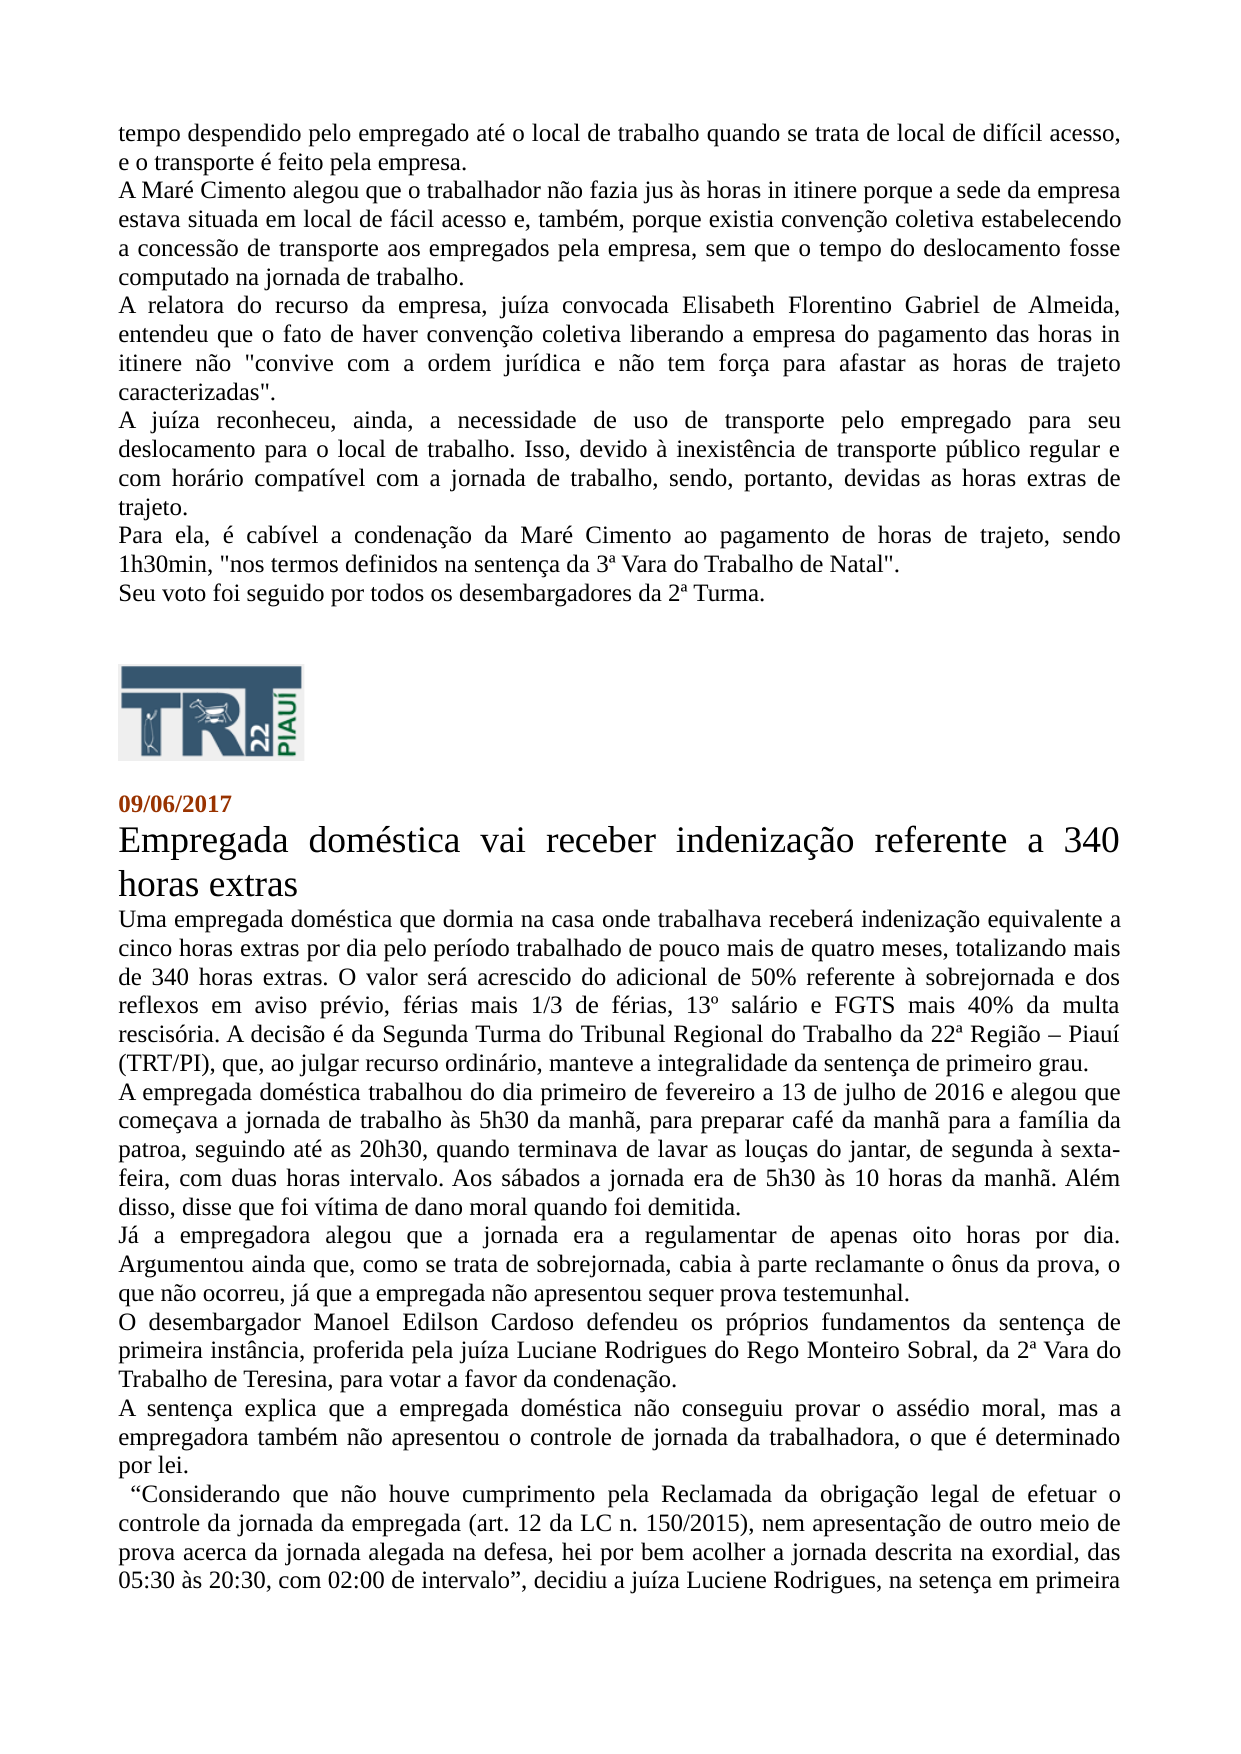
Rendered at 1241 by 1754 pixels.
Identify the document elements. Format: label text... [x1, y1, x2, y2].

text 09/06/2017 [118, 789, 1122, 818]
text A relatora do recurso da empresa, juíza convocada Elisabeth Florentino Gabriel de Almeida, entendeu que o fato de haver convenção coletiva liberando a empresa do pagamento das horas in itinere não "convive com a ordem jurídica e não tem força para afastar as horas de trajeto caracterizadas". [118, 291, 1122, 406]
text Uma empregada doméstica que dormia na casa onde trabalhava receberá indenização equivalente a cinco horas extras por dia pelo período trabalhado de pouco mais de quatro meses, totalizando mais de 340 horas extras. O valor será acrescido do adicional de 50% referente à sobrejornada e dos reflexos em aviso prévio, férias mais 1/3 de férias, 13º salário e FGTS mais 40% da multa rescisória. A decisão é da Segunda Turma do Tribunal Regional do Trabalho da 22ª Região – Piauí (TRT/PI), que, ao julgar recurso ordinário, manteve a integralidade da sentença de primeiro grau. [118, 904, 1122, 1077]
text A empregada doméstica trabalhou do dia primeiro de fevereiro a 13 de julho de 2016 e alegou que começava a jornada de trabalho às 5h30 da manhã, para preparar café da manhã para a família da patroa, seguindo até as 20h30, quando terminava de lavar as louças do jantar, de segunda à sexta-feira, com duas horas intervalo. Aos sábados a jornada era de 5h30 às 10 horas da manhã. Além disso, disse que foi vítima de dano moral quando foi demitida. [118, 1077, 1122, 1220]
text A Maré Cimento alegou que o trabalhador não fazia jus às horas in itinere porque a sede da empresa estava situada em local de fácil acesso e, também, porque existia convenção coletiva estabelecendo a concessão de transporte aos empregados pela empresa, sem que o tempo do deslocamento fosse computado na jornada de trabalho. [118, 176, 1122, 291]
text Empregada doméstica vai receber indenização referente a 340 horas extras [118, 818, 1122, 904]
text Já a empregadora alegou que a jornada era a regulamentar de apenas oito horas por dia. Argumentou ainda que, como se trata de sobrejornada, cabia à parte reclamante o ônus da prova, o que não ocorreu, já que a empregada não apresentou sequer prova testemunhal. [118, 1220, 1122, 1307]
text A sentença explica que a empregada doméstica não conseguiu provar o assédio moral, mas a empregadora também não apresentou o controle de jornada da trabalhadora, o que é determinado por lei. [118, 1393, 1122, 1479]
text O desembargador Manoel Edilson Cardoso defendeu os próprios fundamentos da sentença de primeira instância, proferida pela juíza Luciane Rodrigues do Rego Monteiro Sobral, da 2ª Vara do Trabalho de Teresina, para votar a favor da condenação. [118, 1307, 1122, 1393]
text tempo despendido pelo empregado até o local de trabalho quando se trata de local de difícil acesso, e o transporte é feito pela empresa. [118, 118, 1122, 176]
text A juíza reconheceu, ainda, a necessidade de uso de transporte pelo empregado para seu deslocamento para o local de trabalho. Isso, devido à inexistência de transporte público regular e com horário compatível com a jornada de trabalho, sendo, portanto, devidas as horas extras de trajeto. [118, 406, 1122, 521]
text Seu voto foi seguido por todos os desembargadores da 2ª Turma. [118, 578, 1122, 607]
text Para ela, é cabível a condenação da Maré Cimento ao pagamento de horas de trajeto, sendo 1h30min, "nos termos definidos na sentença da 3ª Vara do Trabalho de Natal". [118, 521, 1122, 578]
text “Considerando que não houve cumprimento pela Reclamada da obrigação legal de efetuar o controle da jornada da empregada (art. 12 da LC n. 150/2015), nem apresentação de outro meio de prova acerca da jornada alegada na defesa, hei por bem acolher a jornada descrita na exordial, das 05:30 às 20:30, com 02:00 de intervalo”, decidiu a juíza Luciene Rodrigues, na setença em primeira [118, 1479, 1122, 1594]
picture [118, 664, 305, 761]
